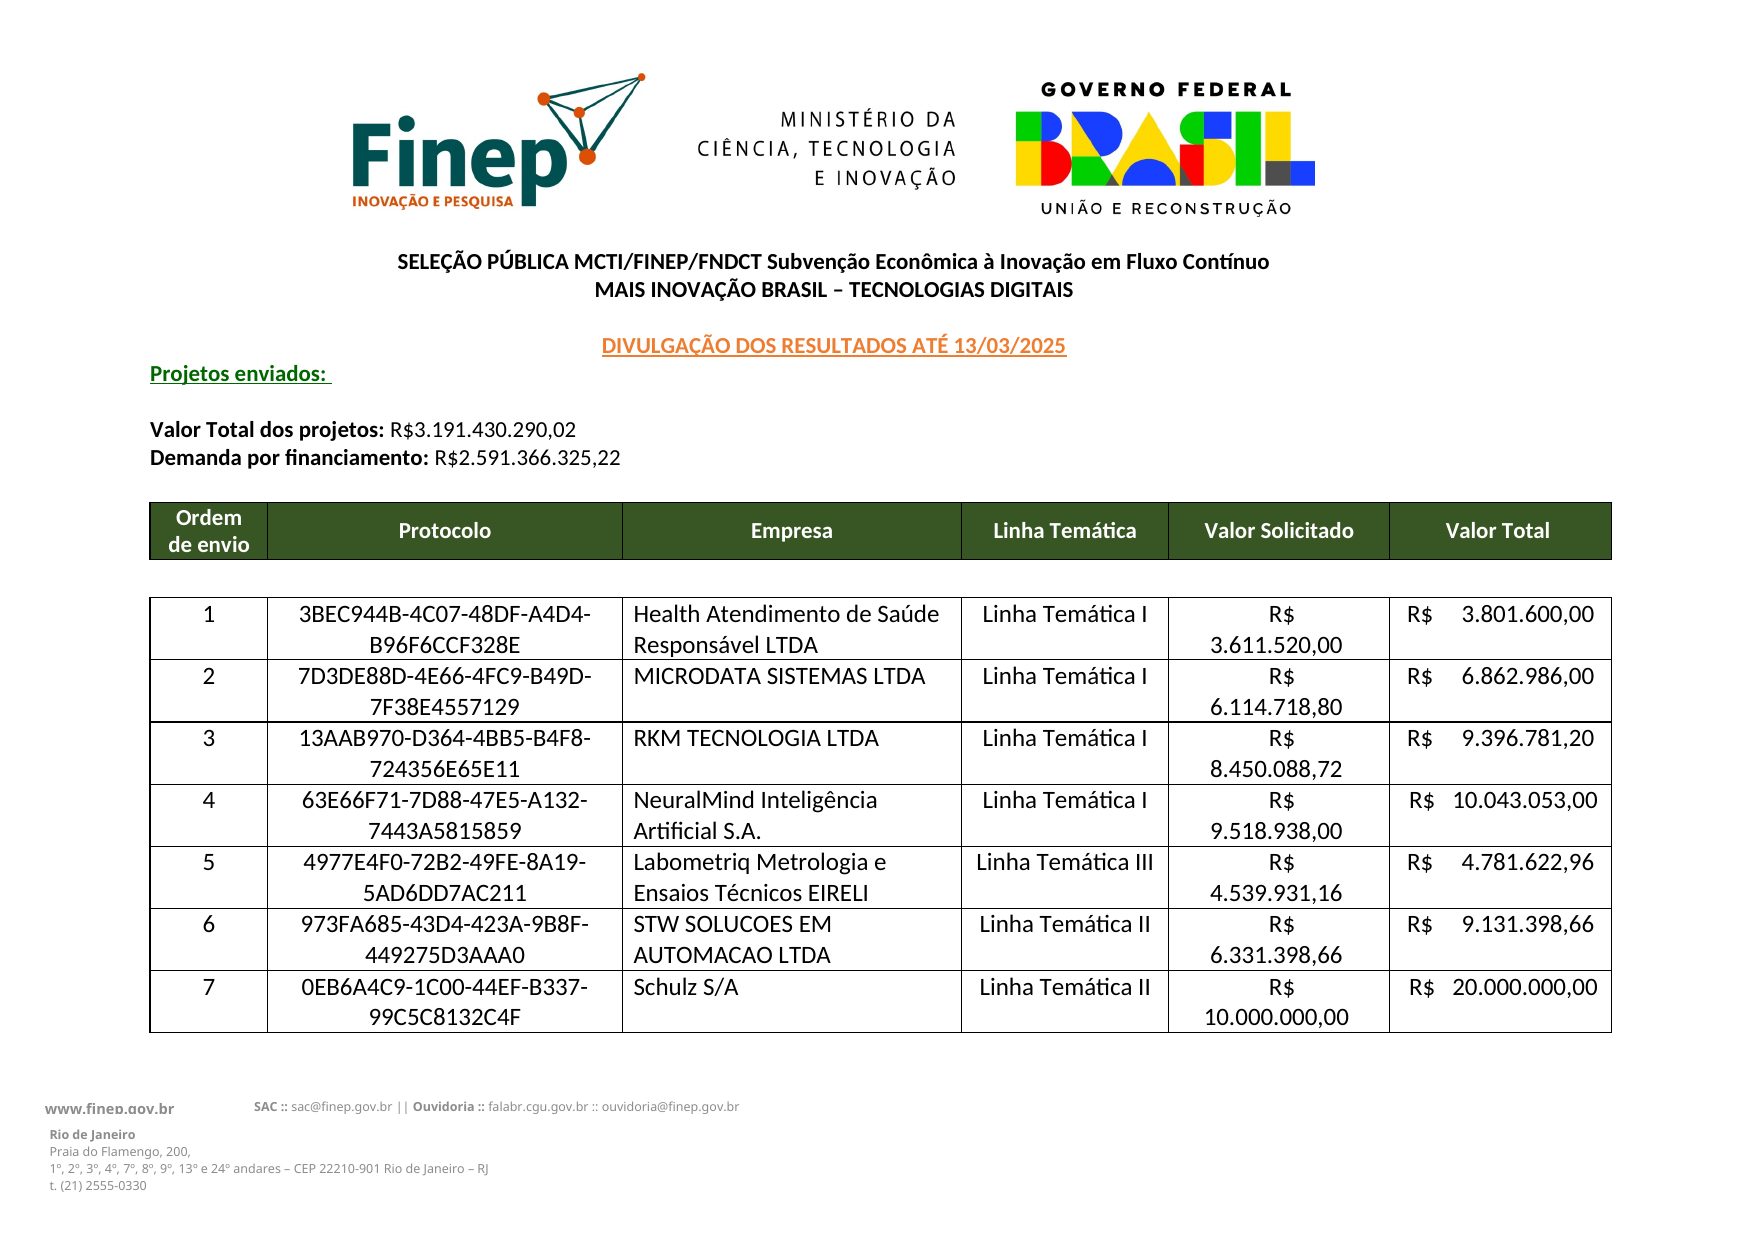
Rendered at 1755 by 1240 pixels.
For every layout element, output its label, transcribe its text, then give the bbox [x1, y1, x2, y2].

table_cell R$ 9.131.398,66 [1390, 909, 1611, 970]
table_cell 0EB6A4C9-1C00-44EF-B337-99C5C8132C4F [268, 971, 622, 1032]
table_cell RKM TECNOLOGIA LTDA [623, 723, 961, 783]
table_cell Linha Temática II [962, 971, 1168, 1032]
table_cell Linha Temática III [962, 847, 1168, 908]
table_cell 2 [151, 660, 267, 721]
table_header R$ 3.611.520,00 [1169, 598, 1389, 659]
table_cell R$ 8.450.088,72 [1169, 723, 1389, 783]
table_cell 13AAB970-D364-4BB5-B4F8-724356E65E11 [268, 723, 622, 783]
table_header Health Atendimento de Saúde Responsável LTDA [623, 598, 961, 659]
table_cell R$ 9.396.781,20 [1390, 723, 1611, 783]
table_cell Schulz S/A [623, 971, 961, 1032]
table_cell 3 [151, 723, 267, 783]
table_cell 7D3DE88D-4E66-4FC9-B49D-7F38E4557129 [268, 660, 622, 721]
table_cell R$ 6.862.986,00 [1390, 660, 1611, 721]
table_cell R$ 6.114.718,80 [1169, 660, 1389, 721]
table_cell Linha Temática I [962, 660, 1168, 721]
table_cell 5 [151, 847, 267, 908]
table_header R$ 3.801.600,00 [1390, 598, 1611, 659]
table_cell Linha Temática I [962, 785, 1168, 846]
table_cell 4 [151, 785, 267, 846]
table_header 1 [151, 598, 267, 659]
table_cell R$ 10.043.053,00 [1390, 785, 1611, 846]
table_cell R$ 6.331.398,66 [1169, 909, 1389, 970]
table_cell STW SOLUCOES EM AUTOMACAO LTDA [623, 909, 961, 970]
table_cell Linha Temática II [962, 909, 1168, 970]
table_cell R$ 10.000.000,00 [1169, 971, 1389, 1032]
table_cell NeuralMind Inteligência Artificial S.A. [623, 785, 961, 846]
table_cell 6 [151, 909, 267, 970]
table_cell 63E66F71-7D88-47E5-A132-7443A5815859 [268, 785, 622, 846]
table_cell 4977E4F0-72B2-49FE-8A19-5AD6DD7AC211 [268, 847, 622, 908]
table_header Linha Temática I [962, 598, 1168, 659]
table_cell 7 [151, 971, 267, 1032]
table_cell R$ 4.539.931,16 [1169, 847, 1389, 908]
table_cell Linha Temática I [962, 723, 1168, 783]
table_cell R$ 20.000.000,00 [1390, 971, 1611, 1032]
table_cell R$ 9.518.938,00 [1169, 785, 1389, 846]
table_cell R$ 4.781.622,96 [1390, 847, 1611, 908]
table_header 3BEC944B-4C07-48DF-A4D4-B96F6CCF328E [268, 598, 622, 659]
table_cell Labometriq Metrologia e Ensaios Técnicos EIRELI [623, 847, 961, 908]
table_cell MICRODATA SISTEMAS LTDA [623, 660, 961, 721]
table_cell 973FA685-43D4-423A-9B8F-449275D3AAA0 [268, 909, 622, 970]
